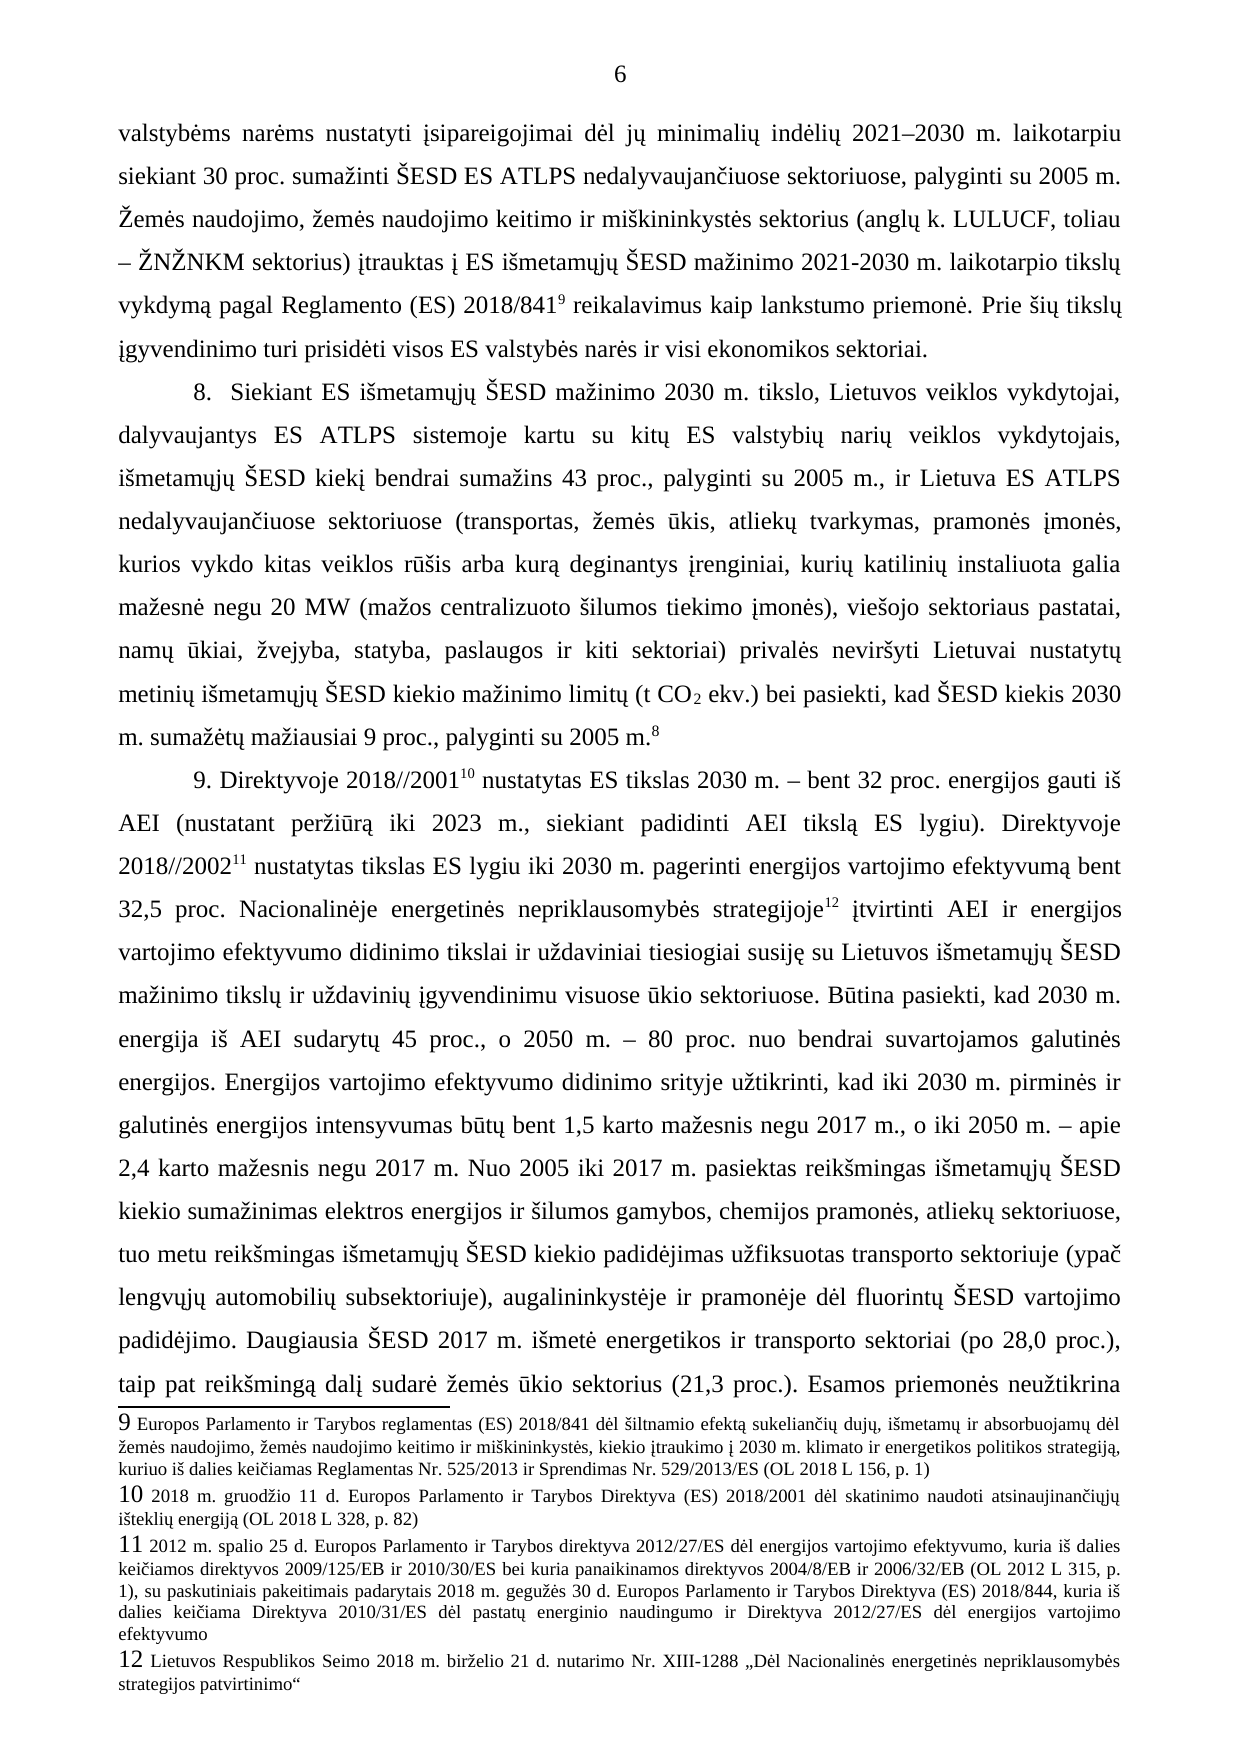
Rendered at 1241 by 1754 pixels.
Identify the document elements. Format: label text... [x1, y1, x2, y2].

text Lietuvos Respublikos Seimo 2018 m. birželio 21 d. nutarimo Nr. XIII-1288 „Dėl Nacionalinės energetinės nepriklausomybės strategijos patvirtinimo“ [118, 1644, 1122, 1695]
text 2012 m. spalio 25 d. Europos Parlamento ir Tarybos direktyva 2012/27/ES dėl energijos vartojimo efektyvumo, kuria iš dalies keičiamos direktyvos 2009/125/EB ir 2010/30/ES bei kuria panaikinamos direktyvos 2004/8/EB ir 2006/32/EB (OL 2012 L 315, p. 1), su paskutiniais pakeitimais padarytais 2018 m. gegužės 30 d. Europos Parlamento ir Tarybos Direktyva (ES) 2018/844, kuria iš dalies keičiama Direktyva 2010/31/ES dėl pastatų energinio naudingumo ir Direktyva 2012/27/ES dėl energijos vartojimo efektyvumo [118, 1529, 1122, 1644]
text 2018 m. gruodžio 11 d. Europos Parlamento ir Tarybos Direktyva (ES) 2018/2001 dėl skatinimo naudoti atsinaujinančiųjų išteklių energiją (OL 2018 L 328, p. 82) [118, 1479, 1122, 1529]
text 8. Siekiant ES išmetamųjų ŠESD mažinimo 2030 m. tikslo, Lietuvos veiklos vykdytojai, dalyvaujantys ES ATLPS sistemoje kartu su kitų ES valstybių narių veiklos vykdytojais, išmetamųjų ŠESD kiekį bendrai sumažins 43 proc., palyginti su 2005 m., ir Lietuva ES ATLPS nedalyvaujančiuose sektoriuose (transportas, žemės ūkis, atliekų tvarkymas, pramonės įmonės, kurios vykdo kitas veiklos rūšis arba kurą deginantys įrenginiai, kurių katilinių instaliuota galia mažesnė negu 20 MW (mažos centralizuoto šilumos tiekimo įmonės), viešojo sektoriaus pastatai, namų ūkiai, žvejyba, statyba, paslaugos ir kiti sektoriai) privalės neviršyti Lietuvai nustatytų metinių išmetamųjų ŠESD kiekio mažinimo limitų (t CO2 ekv.) bei pasiekti, kad ŠESD kiekis 2030 m. sumažėtų mažiausiai 9 proc., palyginti su 2005 m.8 [118, 377, 1122, 751]
text 7. 2018 m. spalio mėn. TKKK paskelbtoje Specialioje ataskaitoje dėl 1,5°C pasaulinio atšilimo nurodyta, kad tam, jog temperatūra nepakiltų daugiau kaip 1,5°C, anglies dioksido poveikio neutralizavimas visame pasaulyje turi būti užtikrintas maždaug 2050 m., o visų kitų ŠESD – kiek vėliau antroje amžiaus pusėje. Atsižvelgdama į klimato kaitos valdymo svarbą ir siekdama išsaugoti lyderės poziciją tarptautiniu lygiu kovos su klimato kaita srityje, ES siekia išmetamųjų ŠESD poveikio neutralizavimo iki 2050 m. 2014 m. spalio 23–24 d. Europos Vadovų Tarybos išvadose patvirtinti 2030 m. klimato ir energetikos politikos tikslai – sumažinti išmetamųjų ŠESD kiekį ne mažiau kaip 40 proc., palyginti su 1990 m., ES vidaus pastangomis, padidinti atsinaujinančių išteklių energijos dalį bent 27 proc. ir pagerinti energijos vartojimo efektyvumą 27 proc., siekiant padidinimo iki 30 proc., taip pat pasiekti ne mažesnį kaip 15 proc. ES valstybių narių energetikos sistemų sujungimo elektros jungtimis lygį. Įgyvendinant šiuos ES tikslus, Direktyva (ES) 2018/410 nustatytas tikslas ES apyvartinių taršos leidimų prekybos sistemoje (toliau – ES ATLPS) dalyvaujančiuose sektoriuose sumažinti ŠESD 43 proc., ir Reglamentu (ES) 2018/842 valstybėms narėms nustatyti įsipareigojimai dėl jų minimalių indėlių 2021–2030 m. laikotarpiu siekiant 30 proc. sumažinti ŠESD ES ATLPS nedalyvaujančiuose sektoriuose, palyginti su 2005 m. Žemės naudojimo, žemės naudojimo keitimo ir miškininkystės sektorius (anglų k. LULUCF, toliau – ŽNŽNKM sektorius) įtrauktas į ES išmetamųjų ŠESD mažinimo 2021-2030 m. laikotarpio tikslų vykdymą pagal Reglamento (ES) 2018/841 reikalavimus kaip lankstumo priemonė. Prie šių tikslų įgyvendinimo turi prisidėti visos ES valstybės narės ir visi ekonomikos sektoriai. [118, 118, 1122, 362]
text Europos Parlamento ir Tarybos reglamentas (ES) 2018/841 dėl šiltnamio efektą sukeliančių dujų, išmetamų ir absorbuojamų dėl žemės naudojimo, žemės naudojimo keitimo ir miškininkystės, kiekio įtraukimo į 2030 m. klimato ir energetikos politikos strategiją, kuriuo iš dalies keičiamas Reglamentas Nr. 525/2013 ir Sprendimas Nr. 529/2013/ES (OL 2018 L 156, p. 1) [118, 1407, 1122, 1479]
text 9. Direktyvoje 2018//2001 nustatytas ES tikslas 2030 m. – bent 32 proc. energijos gauti iš AEI (nustatant peržiūrą iki 2023 m., siekiant padidinti AEI tikslą ES lygiu). Direktyvoje 2018//2002 nustatytas tikslas ES lygiu iki 2030 m. pagerinti energijos vartojimo efektyvumą bent 32,5 proc. Nacionalinėje energetinės nepriklausomybės strategijoje įtvirtinti AEI ir energijos vartojimo efektyvumo didinimo tikslai ir uždaviniai tiesiogiai susiję su Lietuvos išmetamųjų ŠESD mažinimo tikslų ir uždavinių įgyvendinimu visuose ūkio sektoriuose. Būtina pasiekti, kad 2030 m. energija iš AEI sudarytų 45 proc., o 2050 m. – 80 proc. nuo bendrai suvartojamos galutinės energijos. Energijos vartojimo efektyvumo didinimo srityje užtikrinti, kad iki 2030 m. pirminės ir galutinės energijos intensyvumas būtų bent 1,5 karto mažesnis negu 2017 m., o iki 2050 m. – apie 2,4 karto mažesnis negu 2017 m. Nuo 2005 iki 2017 m. pasiektas reikšmingas išmetamųjų ŠESD kiekio sumažinimas elektros energijos ir šilumos gamybos, chemijos pramonės, atliekų sektoriuose, tuo metu reikšmingas išmetamųjų ŠESD kiekio padidėjimas užfiksuotas transporto sektoriuje (ypač lengvųjų automobilių subsektoriuje), augalininkystėje ir pramonėje dėl fluorintų ŠESD vartojimo padidėjimo. Daugiausia ŠESD 2017 m. išmetė energetikos ir transporto sektoriai (po 28,0 proc.), taip pat reikšmingą dalį sudarė žemės ūkio sektorius (21,3 proc.). Esamos priemonės neužtikrina [118, 765, 1122, 1397]
